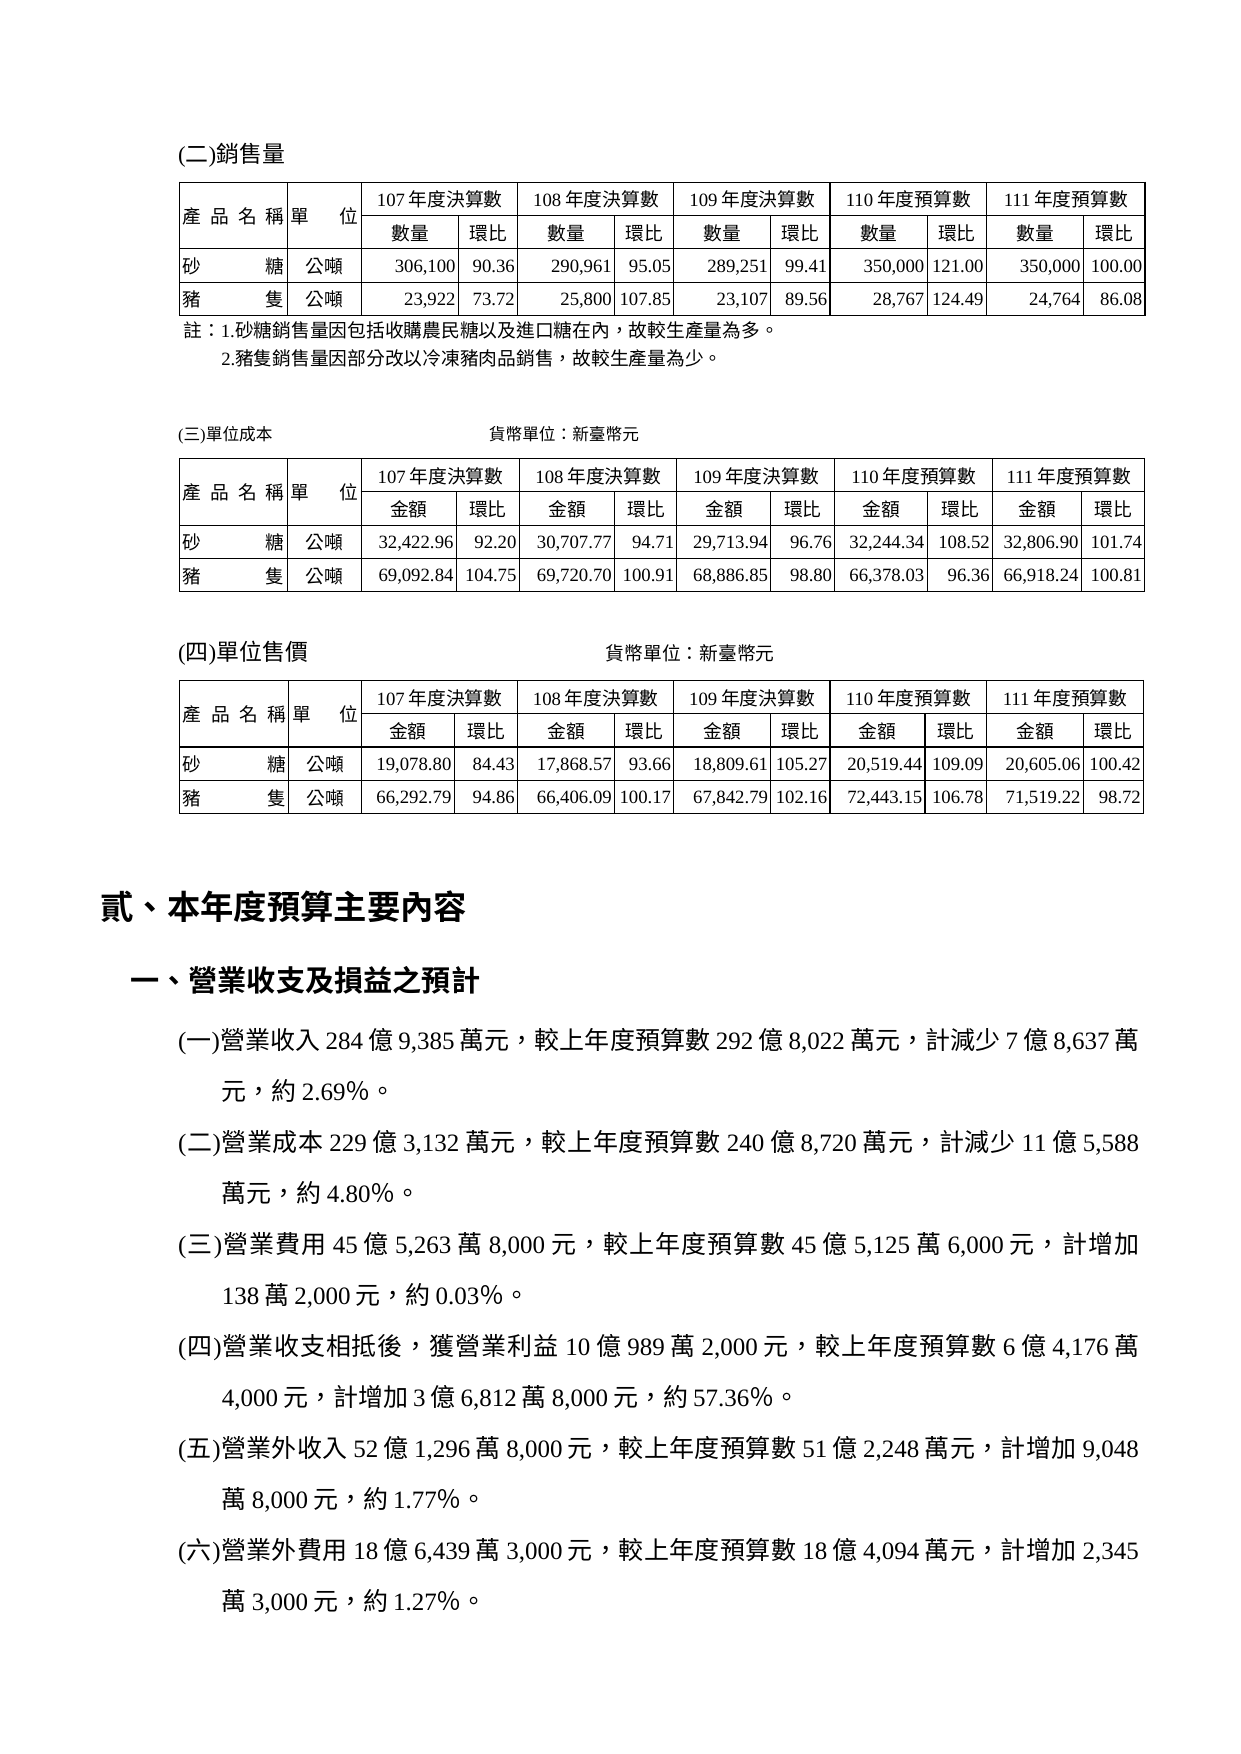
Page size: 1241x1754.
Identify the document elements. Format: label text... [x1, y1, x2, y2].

table_cell 66,292.79 [362, 781, 454, 813]
table_cell 28,767 [831, 283, 927, 315]
table_cell 公噸 [288, 559, 361, 591]
table_cell 93.66 [615, 748, 673, 780]
table_cell 104.75 [457, 559, 519, 591]
table_cell 94.71 [615, 526, 676, 558]
table_cell 25,800 [518, 283, 614, 315]
text (二)營業成本229億3,132萬元，較上年度預算數240億8,720萬元，計減少11億5,588萬元，約4.80％。 [178, 1107, 1140, 1209]
table_cell 金額 [674, 714, 770, 746]
text (三)營業費用45億5,263萬8,000元，較上年度預算數45億5,125萬6,000元，計增加138萬2,000元，約0.03％。 [178, 1209, 1140, 1312]
table_cell 金額 [518, 714, 614, 746]
table_header 108年度決算數 [518, 183, 673, 215]
table_cell 環比 [459, 216, 517, 248]
subtitle 一、營業收支及損益之預計 [130, 958, 1140, 1000]
table_cell 環比 [928, 492, 992, 524]
table_cell 公噸 [289, 748, 361, 780]
table_header 產品名稱 [180, 459, 287, 524]
table_cell 32,422.96 [362, 526, 456, 558]
table_cell 32,244.34 [835, 526, 927, 558]
table_cell 數量 [987, 216, 1083, 248]
table_cell 數量 [674, 216, 770, 248]
table_cell 350,000 [987, 249, 1083, 282]
table_cell 100.91 [615, 559, 676, 591]
text (三)單位成本 貨幣單位：新臺幣元 [178, 395, 1140, 445]
table_cell 72,443.15 [831, 781, 924, 813]
table_cell 20,519.44 [831, 748, 924, 780]
table_cell 豬隻 [180, 781, 288, 813]
table_cell 環比 [928, 216, 986, 248]
table_cell 289,251 [674, 249, 770, 282]
table_cell 66,918.24 [993, 559, 1081, 591]
table_cell 107.85 [615, 283, 673, 315]
table_cell 105.27 [771, 748, 829, 780]
table_header 單位 [289, 681, 361, 746]
table_header 108年度決算數 [520, 459, 676, 491]
table_header 109年度決算數 [674, 183, 829, 215]
table_cell 17,868.57 [518, 748, 614, 780]
table_cell 金額 [987, 714, 1083, 746]
table_header 110年度預算數 [831, 681, 986, 713]
table_cell 96.76 [771, 526, 834, 558]
table_cell 金額 [362, 492, 456, 524]
table_cell 數量 [518, 216, 614, 248]
table_header 111年度預算數 [987, 183, 1144, 215]
table_cell 環比 [771, 714, 829, 746]
table_cell 公噸 [288, 283, 361, 315]
table_header 108年度決算數 [518, 681, 673, 713]
table_header 產品名稱 [180, 681, 288, 746]
table_header 產品名稱 [180, 183, 287, 248]
table_cell 公噸 [289, 781, 361, 813]
table_header 109年度決算數 [674, 681, 829, 713]
table_cell 94.86 [455, 781, 517, 813]
table_header 111年度預算數 [987, 681, 1143, 713]
table_cell 109.09 [926, 748, 986, 780]
table_cell 環比 [926, 714, 986, 746]
table_cell 106.78 [926, 781, 986, 813]
table_cell 100.17 [615, 781, 673, 813]
table_cell 環比 [615, 216, 673, 248]
table_cell 89.56 [771, 283, 829, 315]
table_cell 67,842.79 [674, 781, 770, 813]
table_cell 290,961 [518, 249, 614, 282]
table_cell 23,107 [674, 283, 770, 315]
table_cell 92.20 [457, 526, 519, 558]
table_cell 金額 [835, 492, 927, 524]
table_cell 32,806.90 [993, 526, 1081, 558]
table_cell 環比 [457, 492, 519, 524]
table_cell 69,092.84 [362, 559, 456, 591]
text (四)營業收支相抵後，獲營業利益10億989萬2,000元，較上年度預算數6億4,176萬4,000元，計增加3億6,812萬8,000元，約57.36％。 [178, 1312, 1140, 1414]
table_cell 砂糖 [180, 249, 287, 282]
table_header 107年度決算數 [362, 183, 517, 215]
table_cell 86.08 [1084, 283, 1144, 315]
table_cell 95.05 [615, 249, 673, 282]
table_cell 金額 [677, 492, 770, 524]
text (六)營業外費用18億6,439萬3,000元，較上年度預算數18億4,094萬元，計增加2,345萬3,000元，約1.27％。 [178, 1516, 1140, 1618]
table_header 單位 [288, 183, 361, 248]
table_header 109年度決算數 [677, 459, 834, 491]
table_cell 20,605.06 [987, 748, 1083, 780]
table_cell 公噸 [288, 249, 361, 282]
table_cell 數量 [831, 216, 927, 248]
table_cell 19,078.80 [362, 748, 454, 780]
table_cell 砂糖 [180, 526, 287, 558]
table_cell 豬隻 [180, 559, 287, 591]
table_cell 環比 [615, 492, 676, 524]
table_cell 豬隻 [180, 283, 287, 315]
table_cell 數量 [362, 216, 458, 248]
table_cell 金額 [831, 714, 924, 746]
table_cell 29,713.94 [677, 526, 770, 558]
text 2.豬隻銷售量因部分改以冷凍豬肉品銷售，故較生產量為少。 [221, 343, 1140, 370]
table_cell 121.00 [928, 249, 986, 282]
table_header 110年度預算數 [835, 459, 992, 491]
table_cell 環比 [455, 714, 517, 746]
table_header 110年度預算數 [831, 183, 986, 215]
table_cell 環比 [1082, 492, 1144, 524]
table_cell 金額 [520, 492, 614, 524]
table_cell 102.16 [771, 781, 829, 813]
table_cell 18,809.61 [674, 748, 770, 780]
table_cell 69,720.70 [520, 559, 614, 591]
table_cell 公噸 [288, 526, 361, 558]
table_header 單位 [288, 459, 361, 524]
table_header 111年度預算數 [993, 459, 1144, 491]
table_cell 100.42 [1084, 748, 1143, 780]
table_cell 108.52 [928, 526, 992, 558]
table_cell 100.00 [1084, 249, 1144, 282]
text 註：1.砂糖銷售量因包括收購農民糖以及進口糖在內，故較生產量為多。 [183, 316, 1140, 343]
table_cell 101.74 [1082, 526, 1144, 558]
table_cell 350,000 [831, 249, 927, 282]
table_header 107年度決算數 [362, 459, 519, 491]
table_cell 96.36 [928, 559, 992, 591]
table_cell 99.41 [771, 249, 829, 282]
table_cell 砂糖 [180, 748, 288, 780]
text (一)營業收入284億9,385萬元，較上年度預算數292億8,022萬元，計減少7億8,637萬元，約2.69％。 [178, 1005, 1140, 1107]
text (五)營業外收入52億1,296萬8,000元，較上年度預算數51億2,248萬元，計增加9,048萬8,000元，約1.77％。 [178, 1414, 1140, 1516]
table_cell 金額 [993, 492, 1081, 524]
table_cell 124.49 [928, 283, 986, 315]
table_cell 306,100 [362, 249, 458, 282]
table_cell 98.80 [771, 559, 834, 591]
table_cell 30,707.77 [520, 526, 614, 558]
subtitle 貳、本年度預算主要內容 [100, 881, 1140, 929]
table_cell 66,406.09 [518, 781, 614, 813]
table_cell 環比 [1084, 714, 1143, 746]
table_cell 環比 [771, 216, 829, 248]
text (二)銷售量 [178, 136, 1140, 169]
text (四)單位售價 貨幣單位：新臺幣元 [178, 617, 1140, 667]
table_cell 66,378.03 [835, 559, 927, 591]
table_header 107年度決算數 [362, 681, 517, 713]
table_cell 24,764 [987, 283, 1083, 315]
table_cell 98.72 [1084, 781, 1143, 813]
table_cell 23,922 [362, 283, 458, 315]
table_cell 84.43 [455, 748, 517, 780]
table_cell 100.81 [1082, 559, 1144, 591]
table_cell 金額 [362, 714, 454, 746]
table_cell 90.36 [459, 249, 517, 282]
table_cell 73.72 [459, 283, 517, 315]
table_cell 68,886.85 [677, 559, 770, 591]
table_cell 71,519.22 [987, 781, 1083, 813]
table_cell 環比 [1084, 216, 1144, 248]
table_cell 環比 [771, 492, 834, 524]
table_cell 環比 [615, 714, 673, 746]
